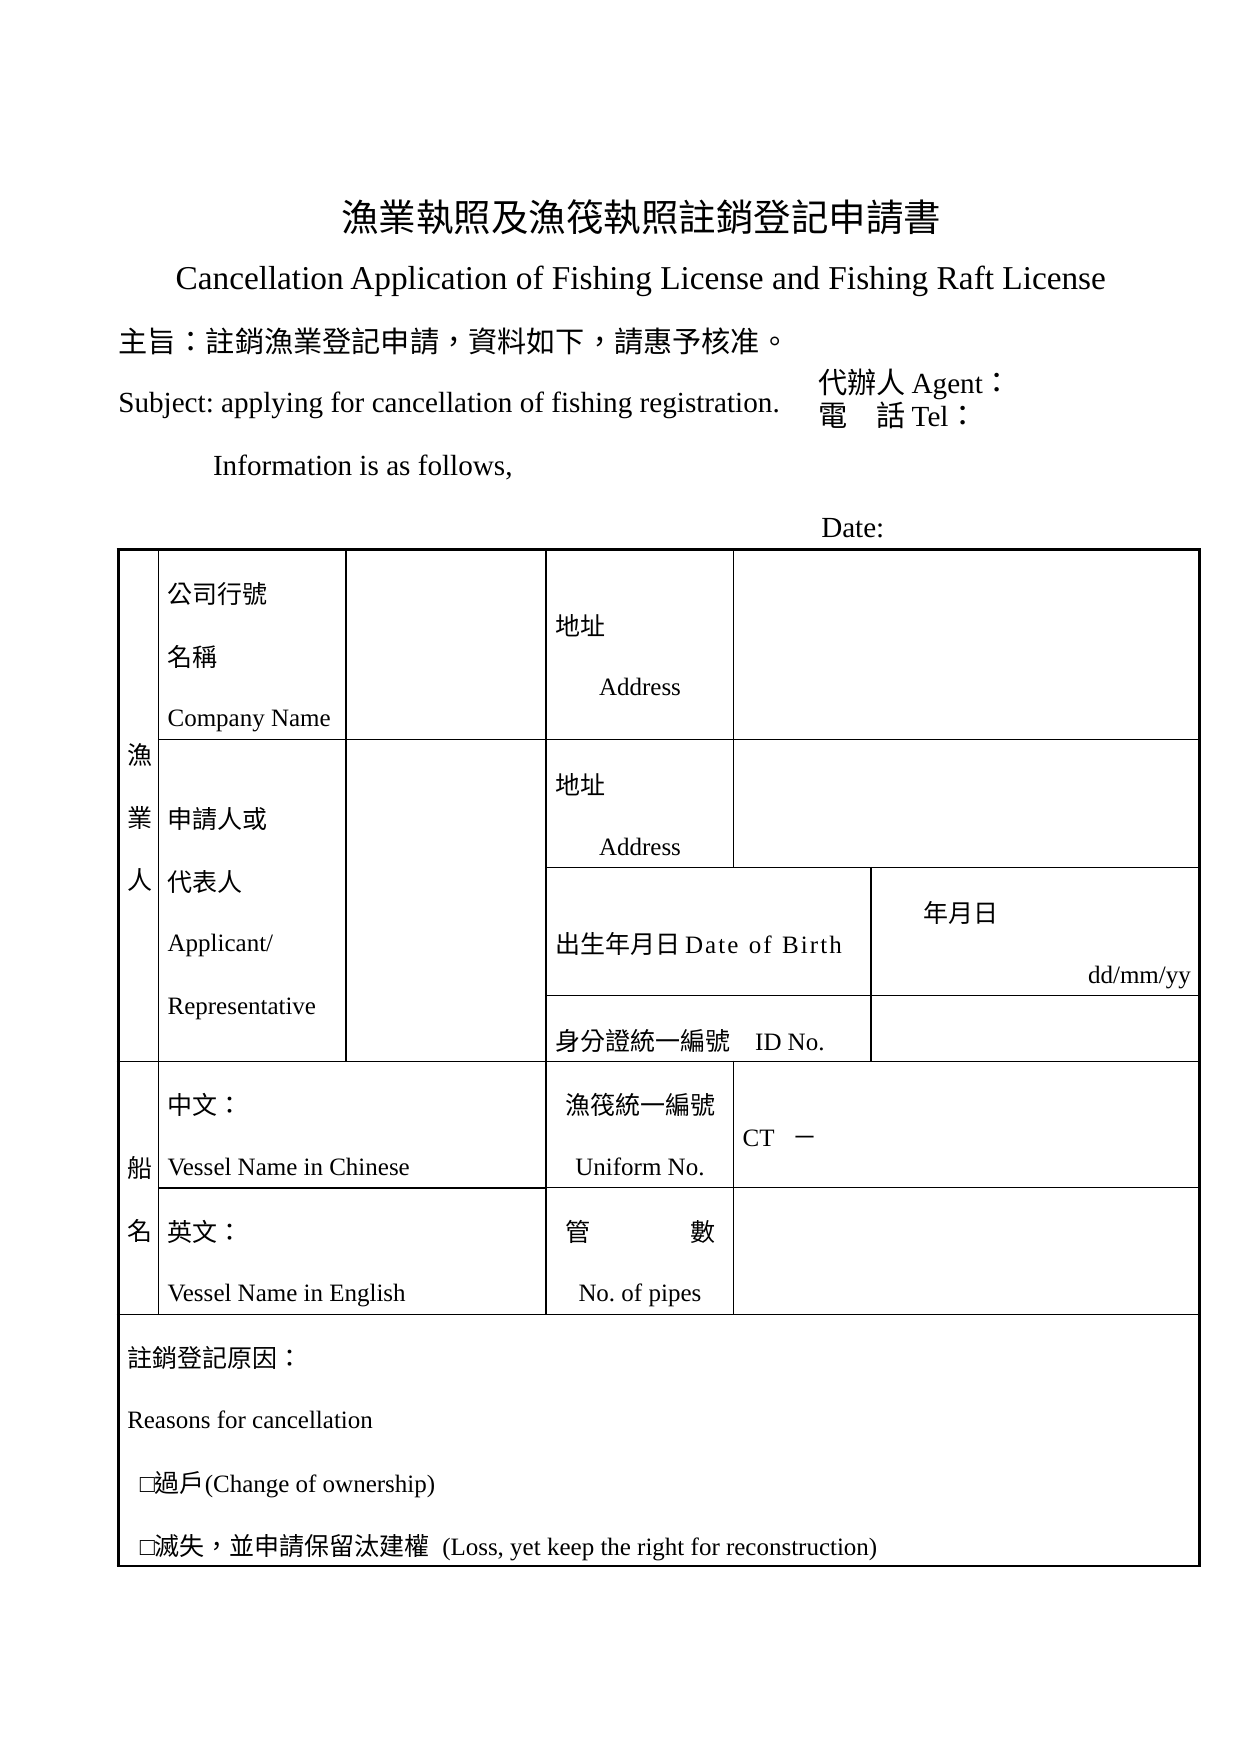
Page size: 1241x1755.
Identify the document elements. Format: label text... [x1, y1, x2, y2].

table_cell 申請人或 代表人 Applicant/ Representative [159, 740, 345, 1061]
table_header [347, 551, 545, 739]
table_cell 出生年月日Date of Birth [547, 868, 870, 995]
table_cell 年月日 dd/mm/yy [872, 868, 1198, 995]
text 電 話Tel： [818, 400, 1193, 433]
table_cell 中文： Vessel Name in Chinese [159, 1062, 545, 1187]
table_cell 英文： Vessel Name in English [159, 1189, 545, 1314]
table_cell [872, 996, 1198, 1061]
text [818, 433, 1193, 442]
text 漁業執照及漁筏執照註銷登記申請書 [118, 173, 1163, 236]
text 代辦人Agent： [818, 367, 1193, 400]
table_cell [734, 740, 1198, 867]
table_cell 註銷登記原因： Reasons for cancellation □過戶(Change of ownership) □滅失，並申請保留汰建權 (Loss, yet keep the right for reconstruction) [120, 1315, 1198, 1565]
table_header 地址 Address [547, 551, 733, 739]
table_header 公司行號 名稱 Company Name [159, 551, 345, 739]
table_cell 身分證統一編號 ID No. [547, 996, 870, 1061]
table_cell CT － [734, 1062, 1198, 1187]
table_cell [347, 740, 545, 1061]
table_cell 管 數 No. of pipes [547, 1188, 733, 1314]
table_cell [734, 1188, 1198, 1314]
text Date: [118, 486, 1163, 548]
table_header 漁業人 [120, 551, 158, 1061]
text Subject: applying for cancellation of fishing registration. [118, 361, 1163, 423]
text 主旨：註銷漁業登記申請，資料如下，請惠予核准。 [118, 298, 1163, 361]
table_cell 船名 [120, 1062, 158, 1314]
text Cancellation Application of Fishing License and Fishing Raft License [118, 236, 1163, 298]
table_cell 漁筏統一編號 Uniform No. [547, 1062, 733, 1187]
text Information is as follows, [118, 423, 1163, 486]
table_header [734, 551, 1198, 739]
table_cell 地址 Address [547, 740, 733, 867]
